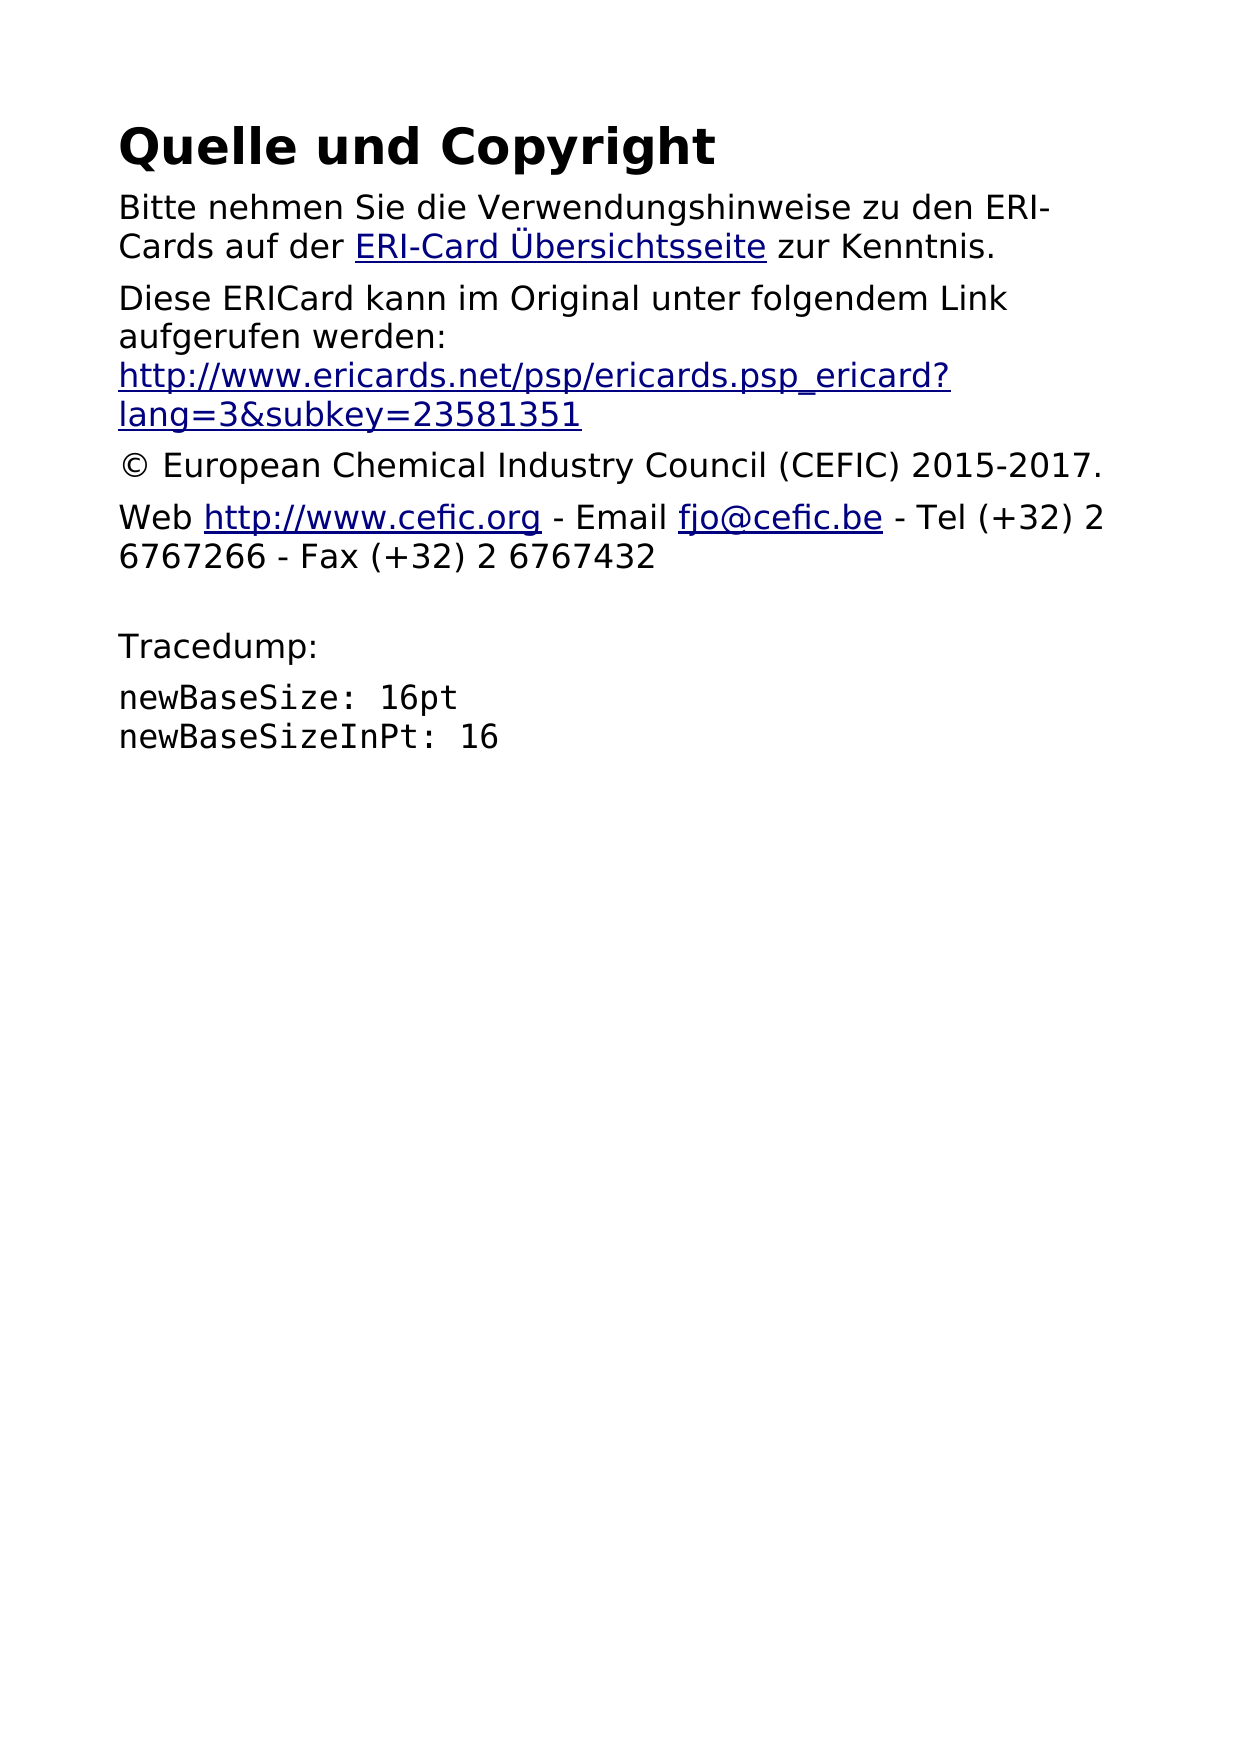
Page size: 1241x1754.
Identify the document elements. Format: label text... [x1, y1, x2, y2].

subtitle Quelle und Copyright [118, 118, 1122, 176]
text newBaseSize: 16pt newBaseSizeInPt: 16 [118, 679, 1122, 756]
text Tracedump: [118, 588, 1122, 666]
text Bitte nehmen Sie die Verwendungshinweise zu den ERI-Cards auf der ERI-Card Übersichtsseite zur Kenntnis. [118, 189, 1122, 267]
text Diese ERICard kann im Original unter folgendem Link aufgerufen werden: http://www.ericards.net/psp/ericards.psp_ericard?lang=3&subkey=23581351 [118, 279, 1122, 434]
text © European Chemical Industry Council (CEFIC) 2015-2017. [118, 447, 1122, 486]
text Web http://www.cefic.org - Email fjo@cefic.be - Tel (+32) 2 6767266 - Fax (+32) 2 6767432 [118, 498, 1122, 576]
